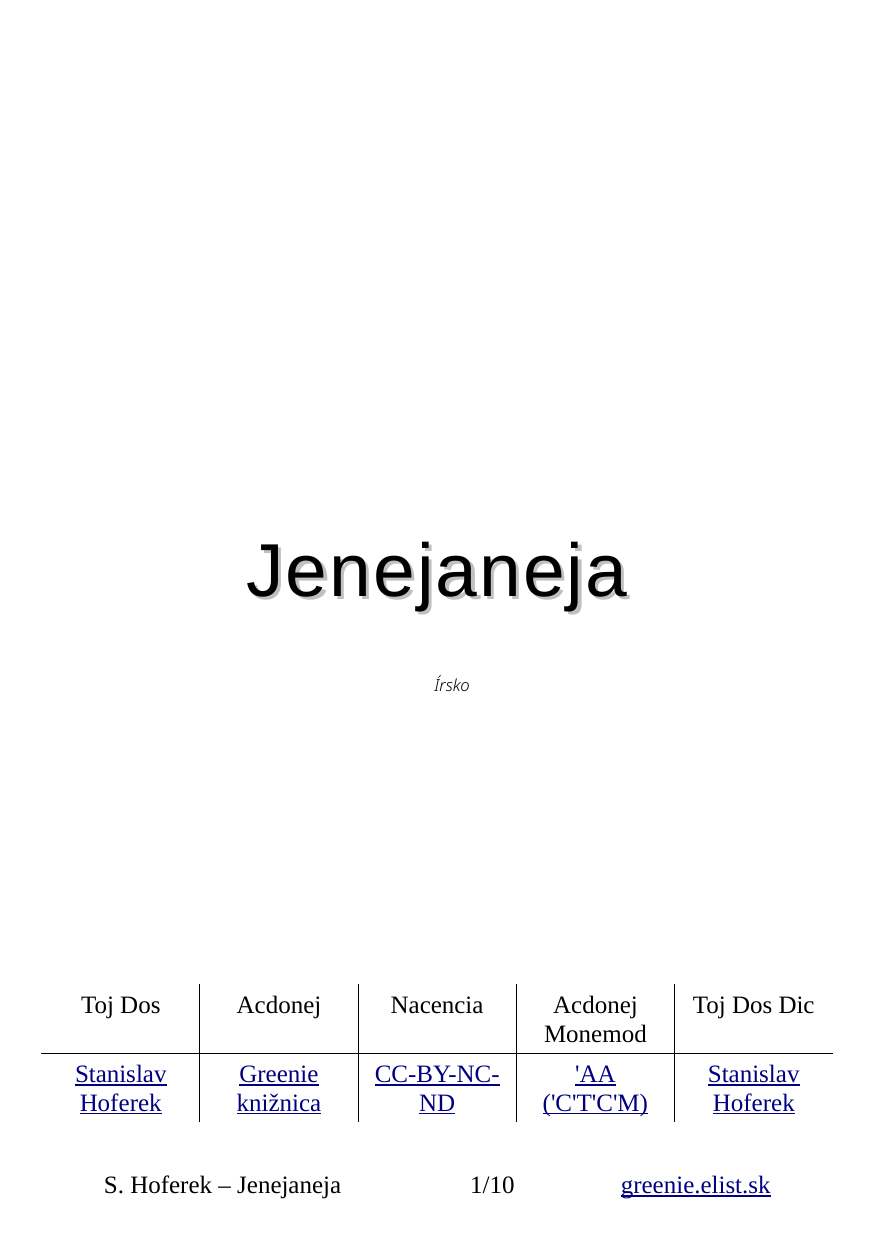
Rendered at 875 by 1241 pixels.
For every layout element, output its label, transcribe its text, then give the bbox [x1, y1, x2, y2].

subtitle Jenejaneja [41, 514, 833, 623]
table_cell 'AA ('C'T'C'M) [517, 1054, 674, 1122]
table_cell Stanislav Hoferek [675, 1054, 833, 1122]
table_header Toj Dos Dic [675, 984, 833, 1053]
table_cell Stanislav Hoferek [41, 1054, 199, 1122]
table_header Acdonej Monemod [517, 984, 674, 1053]
table_header Toj Dos [41, 984, 199, 1053]
table_cell CC-BY-NC-ND [359, 1054, 516, 1122]
text Írsko [41, 674, 833, 696]
table_header Acdonej [200, 984, 358, 1053]
table_cell Greenie knižnica [200, 1054, 358, 1122]
table_header Nacencia [359, 984, 516, 1053]
